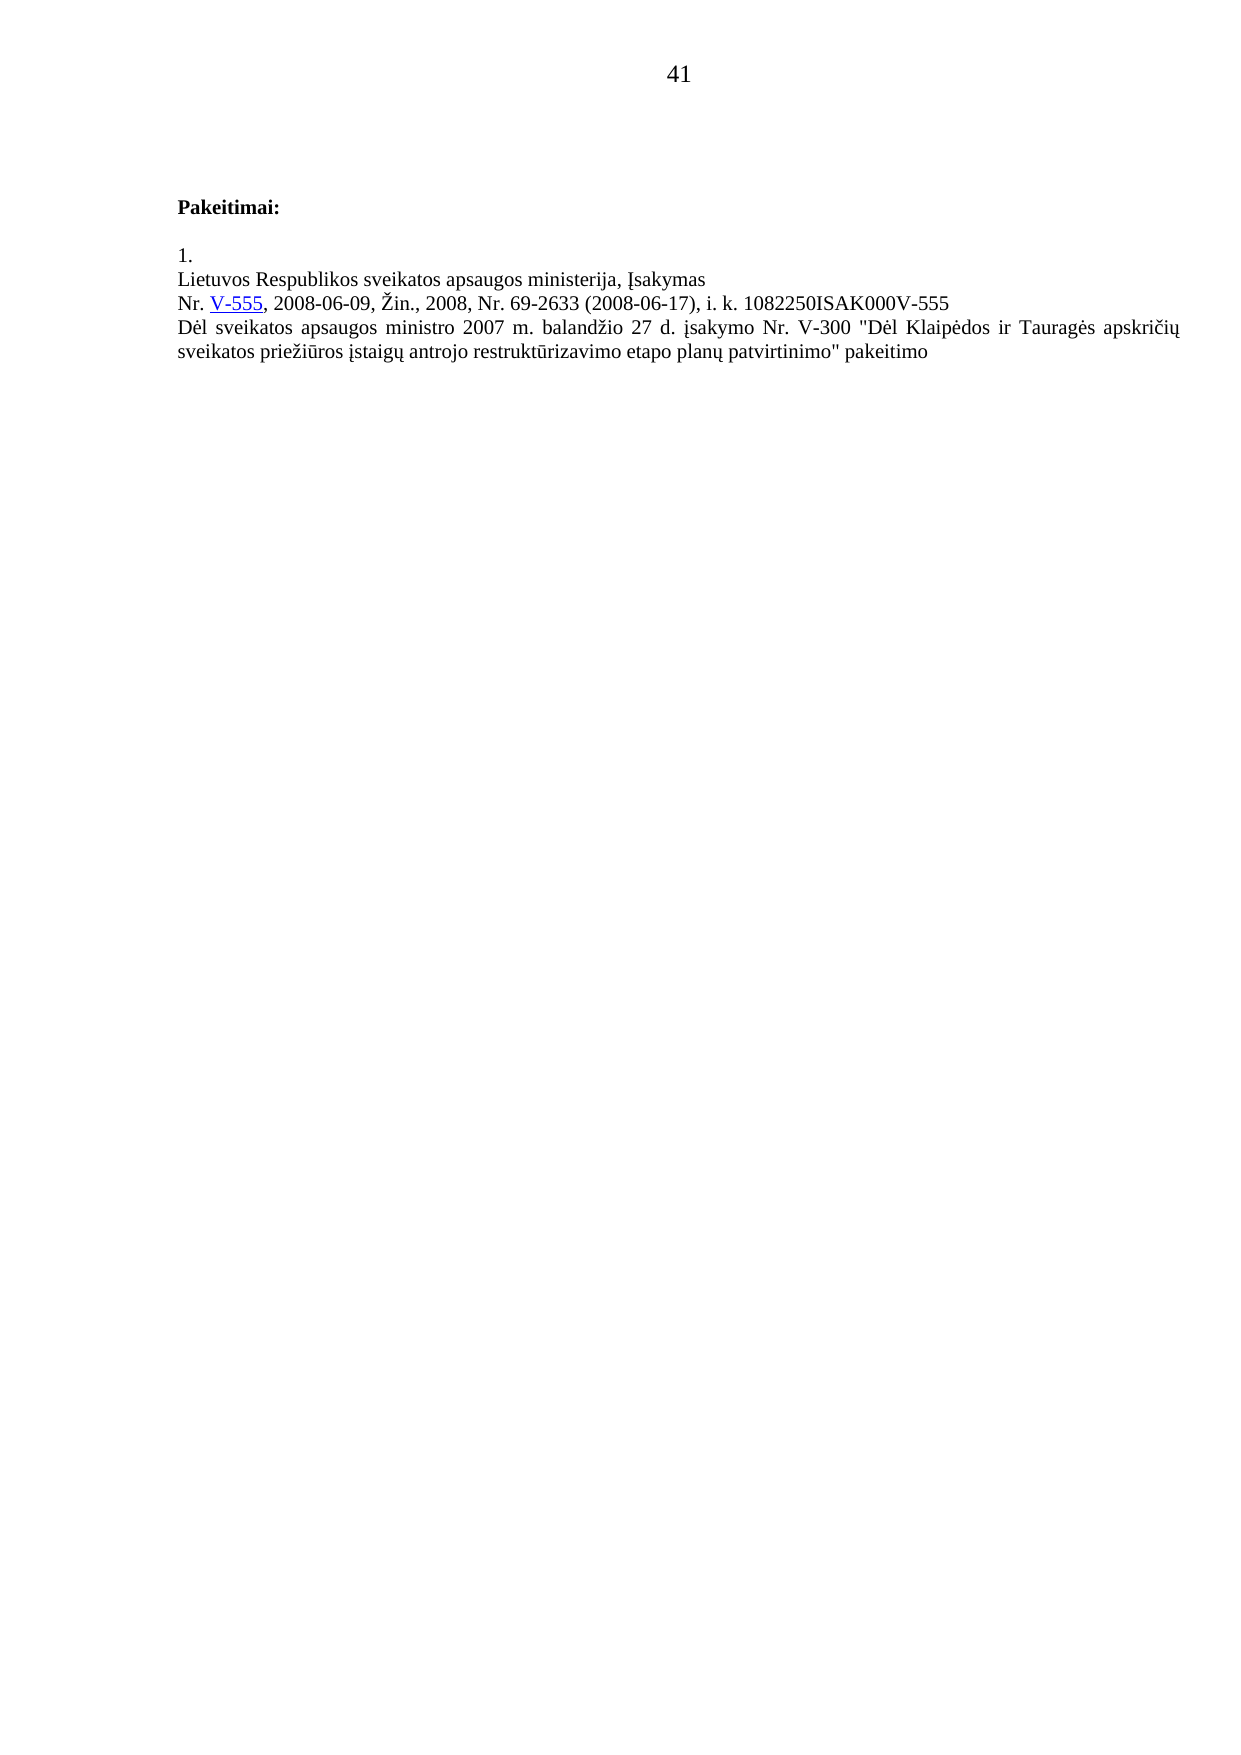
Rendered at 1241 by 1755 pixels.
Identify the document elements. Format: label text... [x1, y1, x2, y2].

text 1. [177, 243, 1181, 267]
text Lietuvos Respublikos sveikatos apsaugos ministerija, Įsakymas [177, 267, 1181, 291]
text Dėl sveikatos apsaugos ministro 2007 m. balandžio 27 d. įsakymo Nr. V-300 "Dėl Klaipėdos ir Tauragės apskričių sveikatos priežiūros įstaigų antrojo restruktūrizavimo etapo planų patvirtinimo" pakeitimo [177, 315, 1181, 363]
text Nr. V-555, 2008-06-09, Žin., 2008, Nr. 69-2633 (2008-06-17), i. k. 1082250ISAK000V-555 [177, 291, 1181, 315]
text Pakeitimai: [177, 195, 1181, 219]
